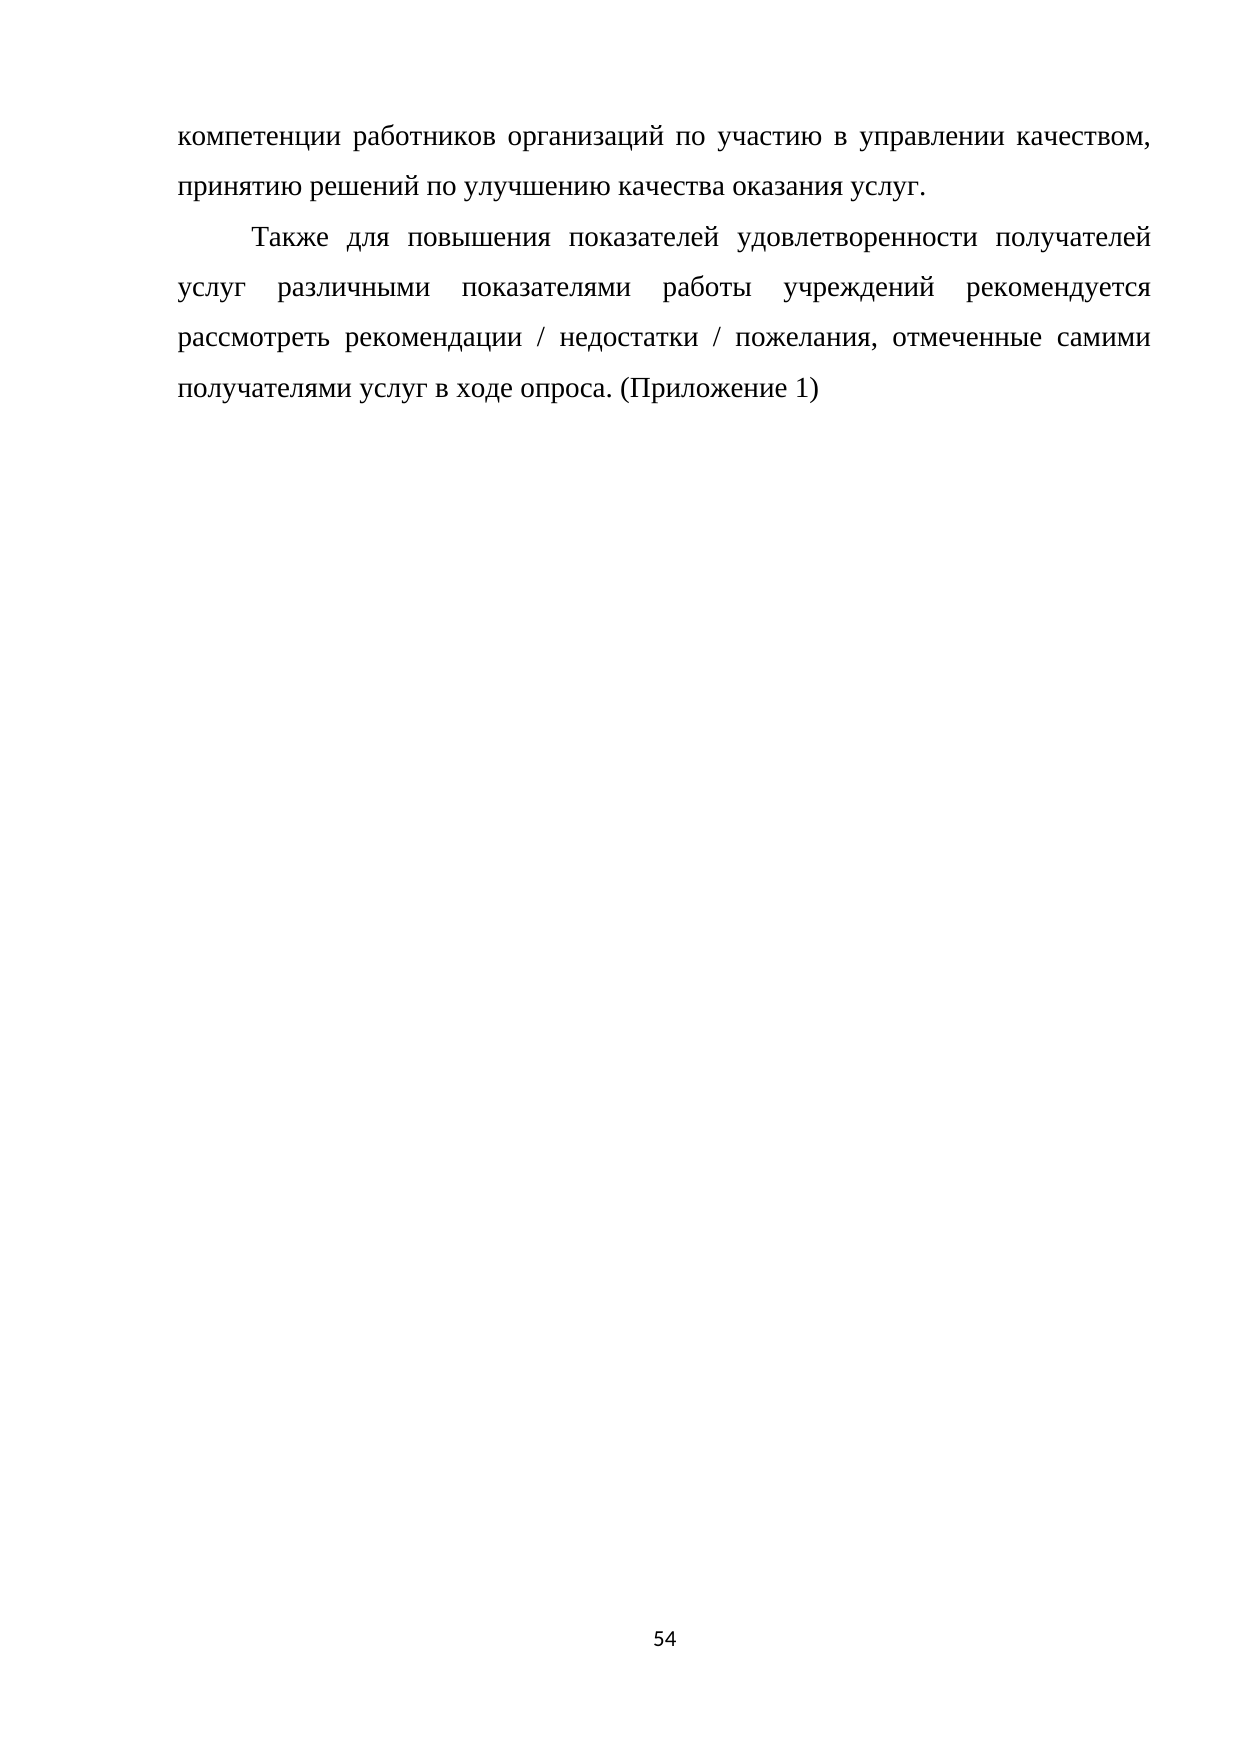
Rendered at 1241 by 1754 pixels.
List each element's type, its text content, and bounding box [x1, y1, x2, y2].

text компетенции работников организаций по участию в управлении качеством, принятию решений по улучшению качества оказания услуг. [177, 118, 1152, 202]
text Также для повышения показателей удовлетворенности получателей услуг различными показателями работы учреждений рекомендуется рассмотреть рекомендации / недостатки / пожелания, отмеченные самими получателями услуг в ходе опроса. (Приложение 1) [177, 219, 1152, 403]
